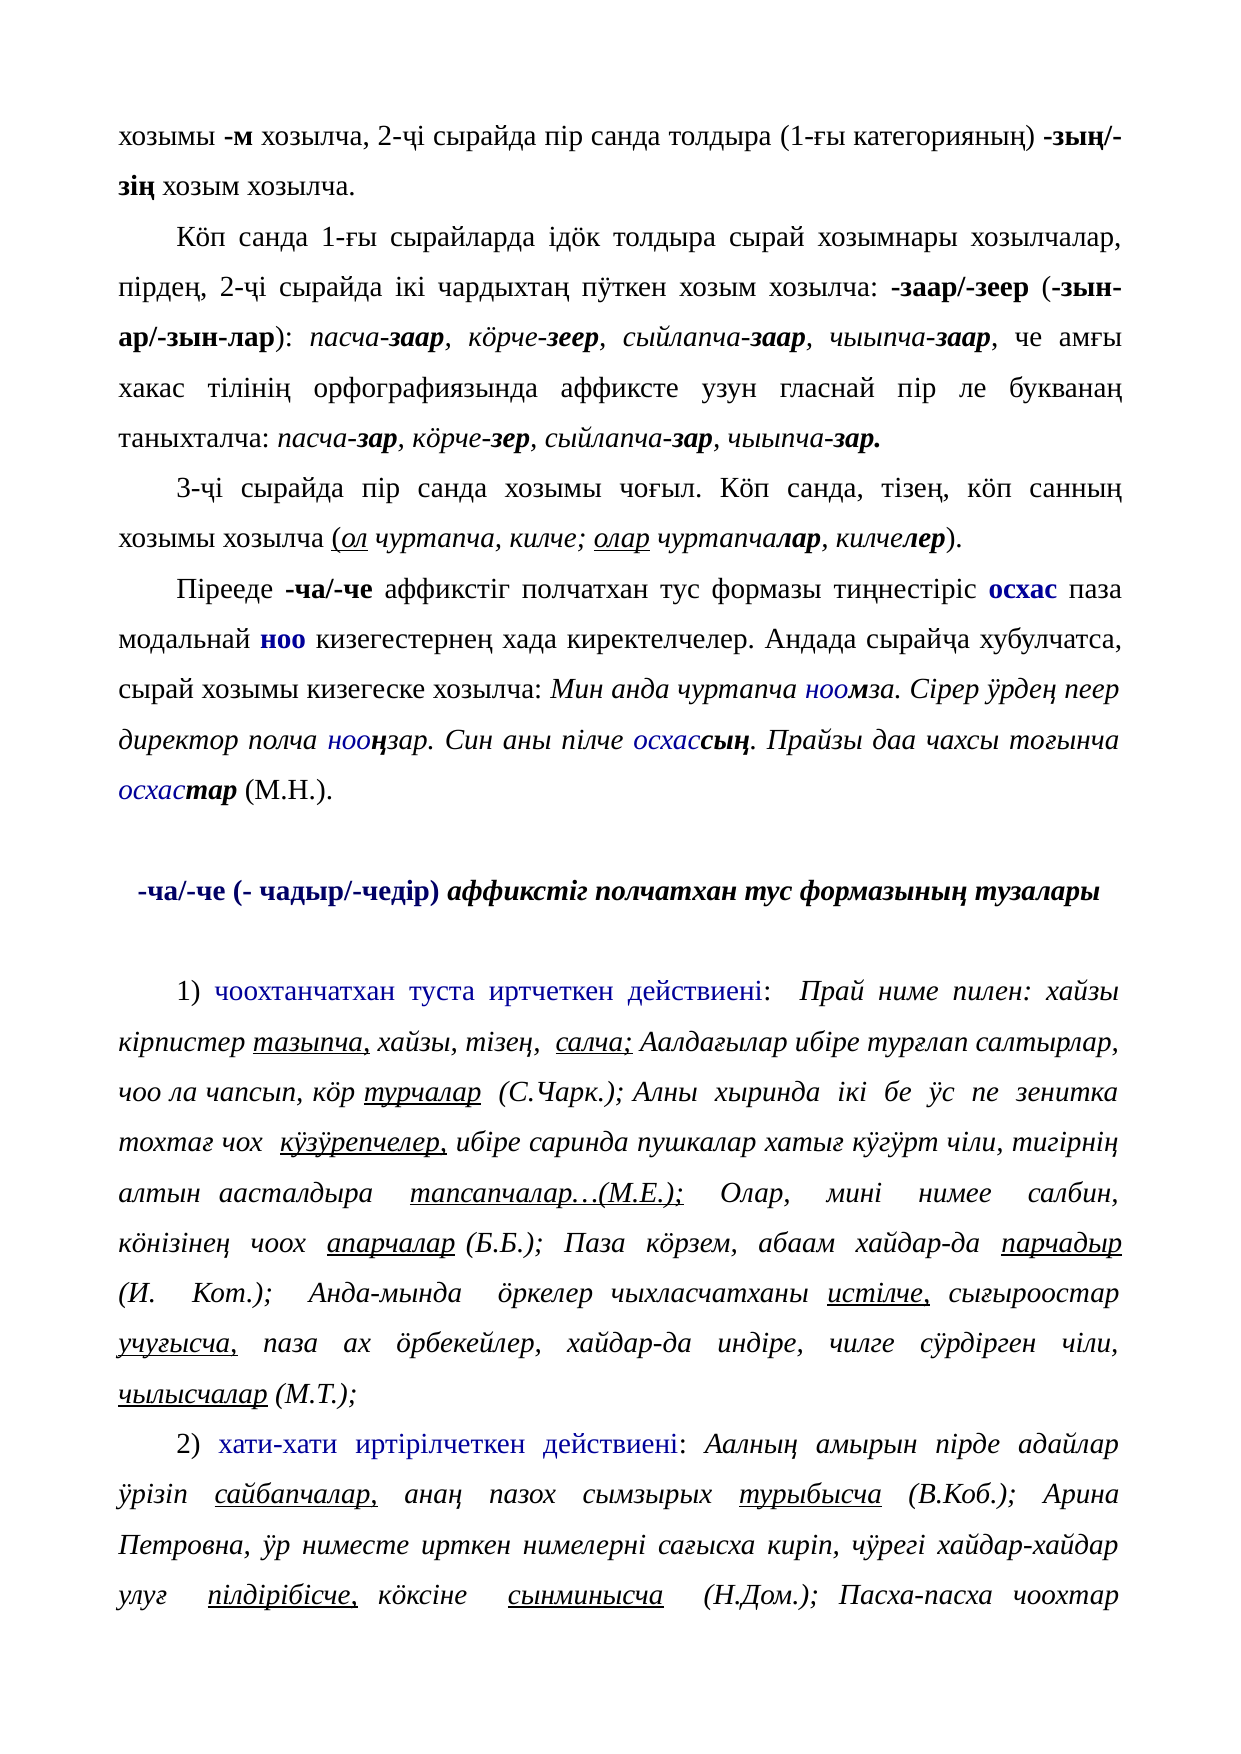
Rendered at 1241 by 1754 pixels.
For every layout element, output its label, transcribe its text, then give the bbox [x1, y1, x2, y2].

text хозымы -м хозылча, 2-ҷі сырайда пір санда толдыра (1-ғы категорияның) -зың/-зің хозым хозылча. [118, 118, 1122, 202]
text 2) хати-хати иртiрiлчеткен действиенi: Аалның амырын пiрде адайлар ӱрiзiп сайбапчалар, анаң пазох сымзырых турыбысча (В.Коб.); Арина Петровна, ӱр ниместе ирткен нимелернi сағысха кирiп, чӱрегi хайдар-хайдар улуғ пiлдiрiбiсче, кӧксiне сынминысча (Н.Дом.); Пасха-пасха чоохтар [118, 1426, 1122, 1611]
text 3-ҷі сырайда пір санда хозымы чоғыл. Кӧп санда, тізең, кӧп санның хозымы хозылча (ол чуртапча, килче; олар чуртапчалар, килчелер). [118, 470, 1122, 554]
text Пірееде -ча/-че аффикстіг полчатхан тус формазы тиңнестіріс осхас паза модальнай ноо кизегестернең хада киректелчелер. Андада сырайҷа хубулчатса, сырай хозымы кизегеске хозылча: Мин анда чуртапча ноомза. Сірер ӱрдең пеер директор полча нооңзар. Син аны пілче осхассың. Прайзы даа чахсы тоғынча осхастар (М.Н.). [118, 571, 1122, 806]
text -ча/-че (- чадыр/-чедiр) аффикстiг полчатхан тус формазының тузалары [118, 873, 1122, 906]
text 1) чоохтанчатхан туста иртчеткен действиенi: Прай ниме пилен: хайзы кiрпистер тазыпча, хайзы, тiзең, салча; Аалдағылар ибiре турғлап салтырлар, чоо ла чапсып, кӧр турчалар (С.Чарк.); Алны хыринда iкi бе ӱс пе зенитка тохтағ чох кӱзӱрепчелер, ибiре саринда пушкалар хатығ кӱгӱрт чiли, тигiрнiң алтын аасталдыра тапсапчалар…(М.Е.); Олар, минi нимее салбин, кӧнiзiнең чоох апарчалар (Б.Б.); Паза кӧрзем, абаам хайдар-да парчадыр (И. Кот.); Анда-мында ӧркелер чыхласчатханы истiлче, сығыроостар учуғысча, паза ах ӧрбекейлер, хайдар-да индiре, чилге сӱрдiрген чiли, чылысчалар (М.Т.); [118, 973, 1122, 1409]
text Кӧп санда 1-ғы сырайларда ідӧк толдыра сырай хозымнары хозылчалар, пірдең, 2-ҷі сырайда ікі чардыхтаң пӱткен хозым хозылча: -заар/-зеер (-зын-ар/-зын-лар): пасча-заар, кӧрче-зеер, сыйлапча-заар, чыыпча-заар, че амғы хакас тілінің орфографиязында аффиксте узун гласнай пір ле букванаң таныхталча: пасча-зар, кӧрче-зер, сыйлапча-зар, чыыпча-зар. [118, 219, 1122, 453]
